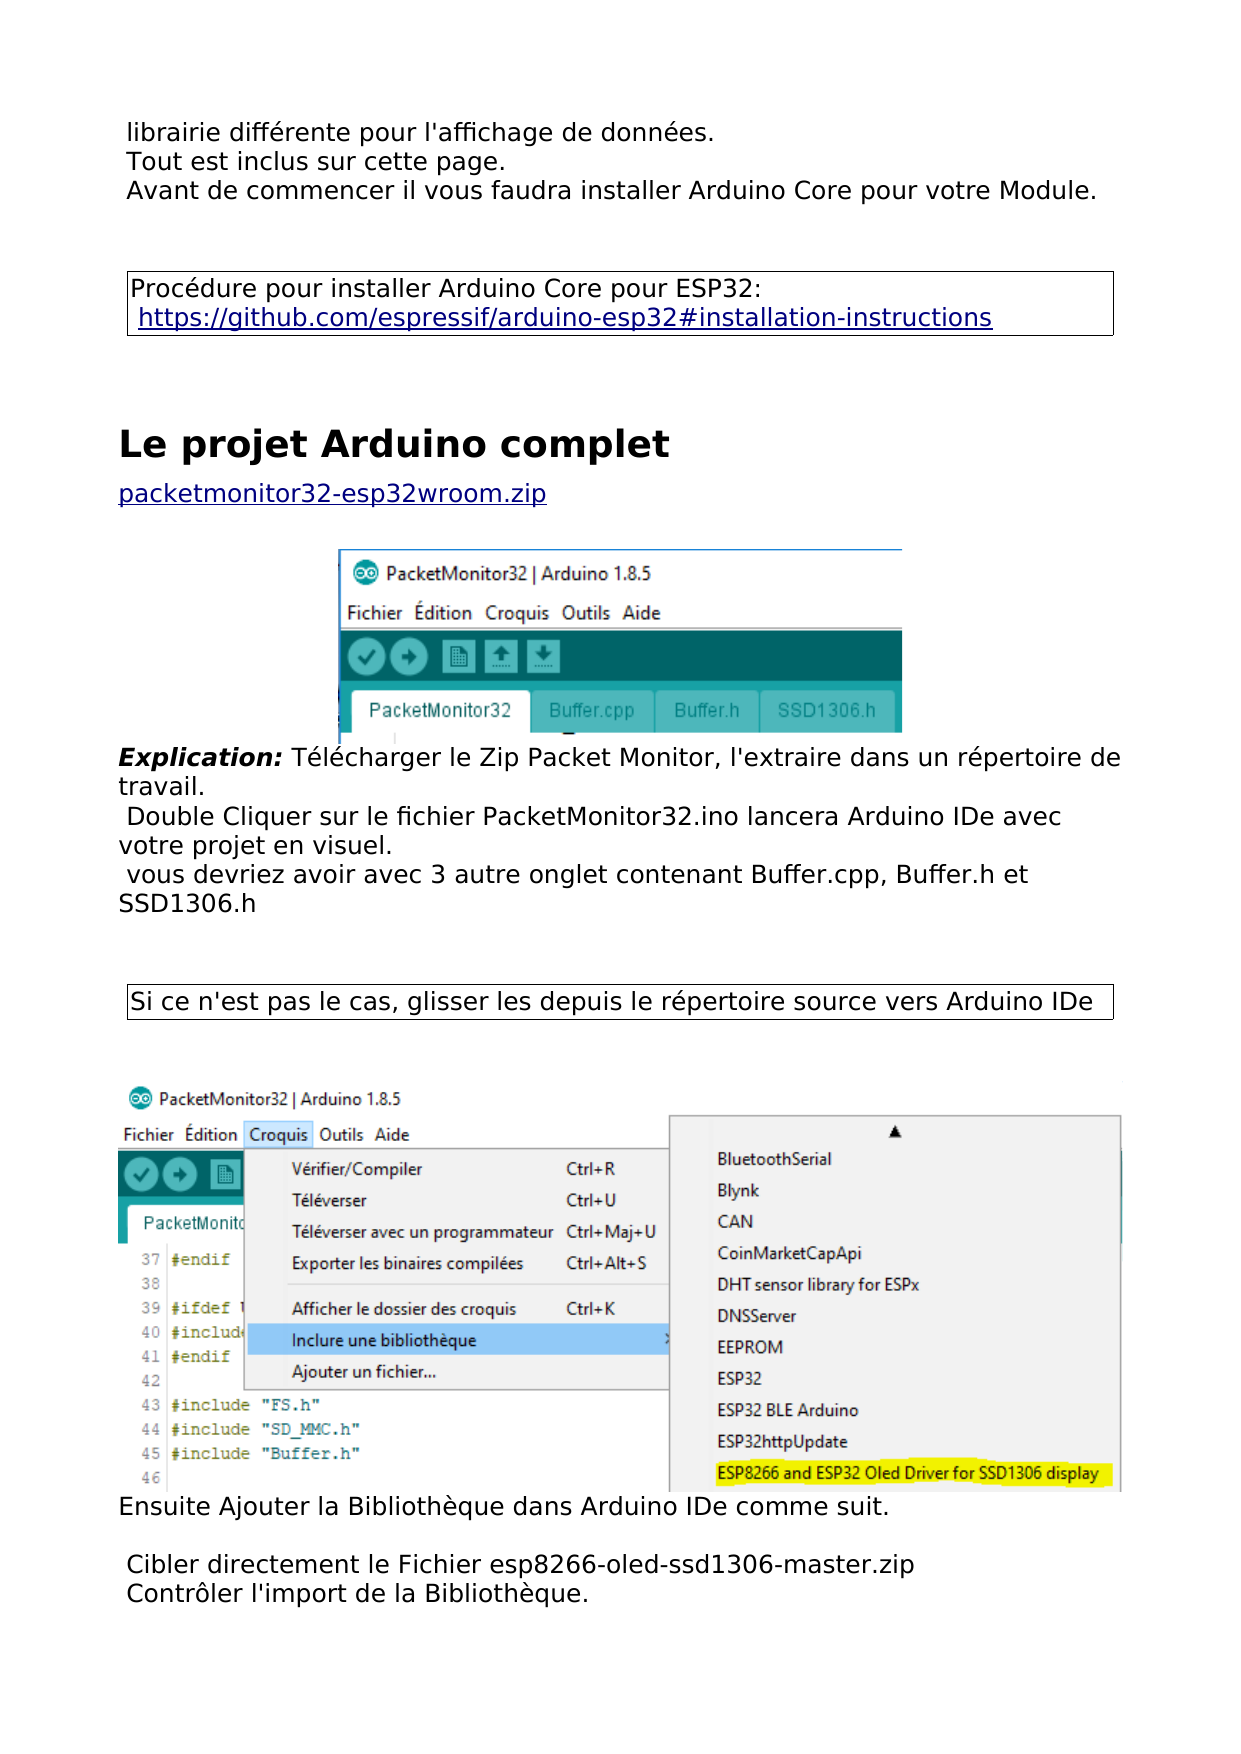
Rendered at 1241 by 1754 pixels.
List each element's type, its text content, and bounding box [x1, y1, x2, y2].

text Explication: Télécharger le Zip Packet Monitor, l'extraire dans un répertoire de travail. Double Cliquer sur le fichier PacketMonitor32.ino lancera Arduino IDe avec votre projet en visuel. vous devriez avoir avec 3 autre onglet contenant Buffer.cpp, Buffer.h et SSD1306.h [118, 550, 1122, 948]
text Ensuite Ajouter la Bibliothèque dans Arduino IDe comme suit. Cibler directement le Fichier esp8266-oled-ssd1306-master.zip Contrôler l'import de la Bibliothèque. [118, 1492, 1122, 1609]
subtitle Le projet Arduino complet [118, 423, 1122, 466]
picture [118, 1081, 1123, 1492]
text librairie différente pour l'affichage de données. Tout est inclus sur cette page. Avant de commencer il vous faudra installer Arduino Core pour votre Module. [118, 118, 1122, 235]
text packetmonitor32-esp32wroom.zip [118, 479, 1122, 537]
table_header Procédure pour installer Arduino Core pour ESP32: https://github.com/espressif/arduino-esp32#installation-instructions [128, 272, 1113, 335]
picture [338, 549, 903, 744]
table_header Si ce n'est pas le cas, glisser les depuis le répertoire source vers Arduino IDe [128, 985, 1113, 1019]
